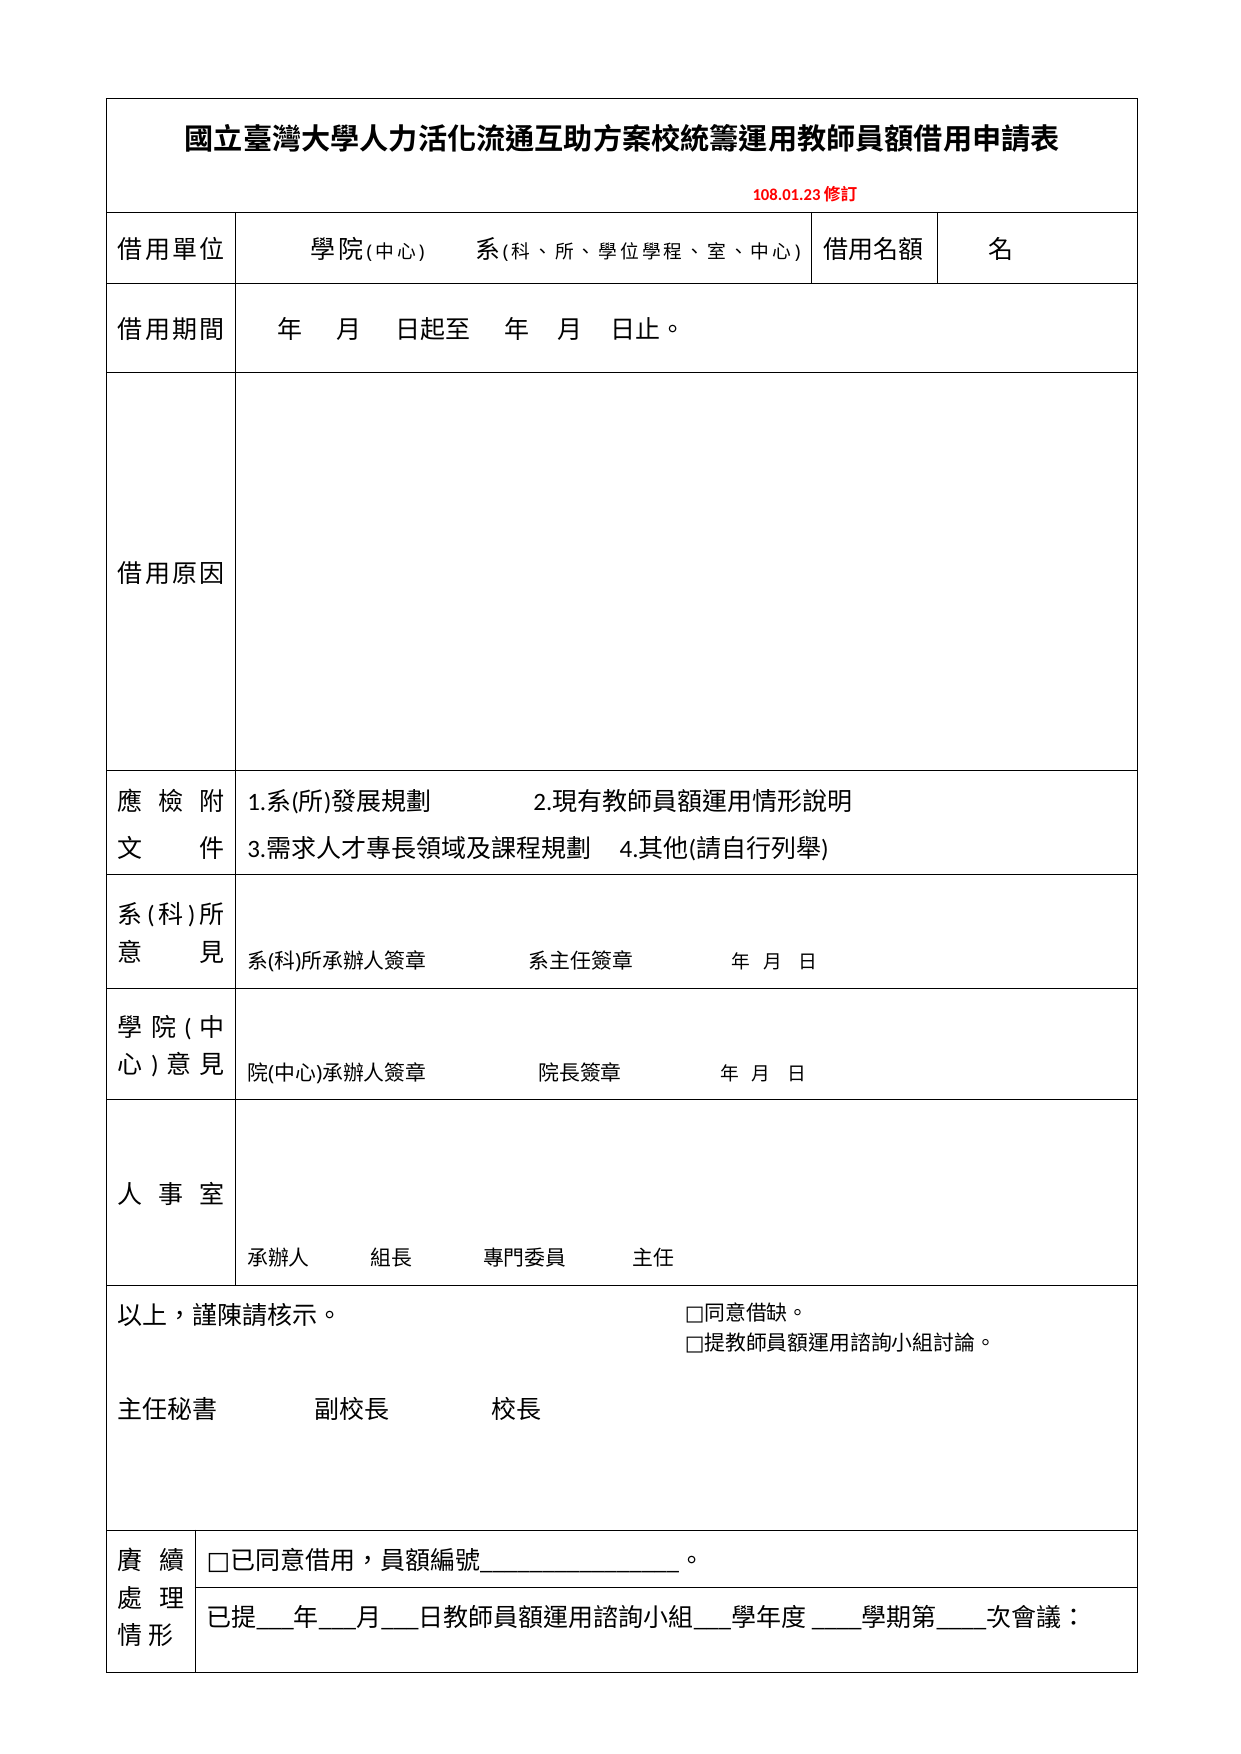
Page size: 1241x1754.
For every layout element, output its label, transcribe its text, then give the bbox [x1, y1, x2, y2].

table_header 國立臺灣大學人力活化流通互助方案校統籌運用教師員額借用申請表 108.01.23修訂 [107, 99, 1137, 212]
table_cell 學院(中心) 系(科、所、學位學程、室、中心) [236, 213, 811, 283]
table_cell 年 月 日起至 年 月 日止。 [236, 284, 1137, 372]
table_cell 學院(中心)意見 [107, 989, 235, 1099]
table_cell 借用名額 [812, 213, 937, 283]
table_cell 1.系(所)發展規劃 2.現有教師員額運用情形說明 3.需求人才專長領域及課程規劃 4.其他(請自行列舉) [236, 771, 1137, 874]
table_cell [236, 373, 1137, 770]
table_cell 賡續處理情 形 [107, 1531, 195, 1672]
table_cell 人事室 [107, 1100, 235, 1285]
table_cell 借用期間 [107, 284, 235, 372]
table_cell 名 [938, 213, 1137, 283]
table_cell 以上，謹陳請核示。 主任秘書 副校長 校長 [107, 1286, 1137, 1529]
table_cell □已同意借用，員額編號________________。 [196, 1531, 1137, 1587]
table_cell 系(科)所承辦人簽章 系主任簽章 年 月 日 [236, 875, 1137, 988]
table_cell 借用原因 [107, 373, 235, 770]
table_cell 承辦人 組長 專門委員 主任 [669, 1288, 1024, 1396]
table_cell 承辦人 組長 專門委員 主任 [236, 1100, 1137, 1285]
table_cell 系(科)所意見 [107, 875, 235, 988]
table_cell 借用單位 [107, 213, 235, 283]
table_cell 應檢附 文件 [107, 771, 235, 874]
table_cell 已提___年___月___日教師員額運用諮詢小組___學年度 ____學期第____次會議： [196, 1588, 1137, 1672]
table_cell 院(中心)承辦人簽章 院長簽章 年 月 日 [236, 989, 1137, 1099]
